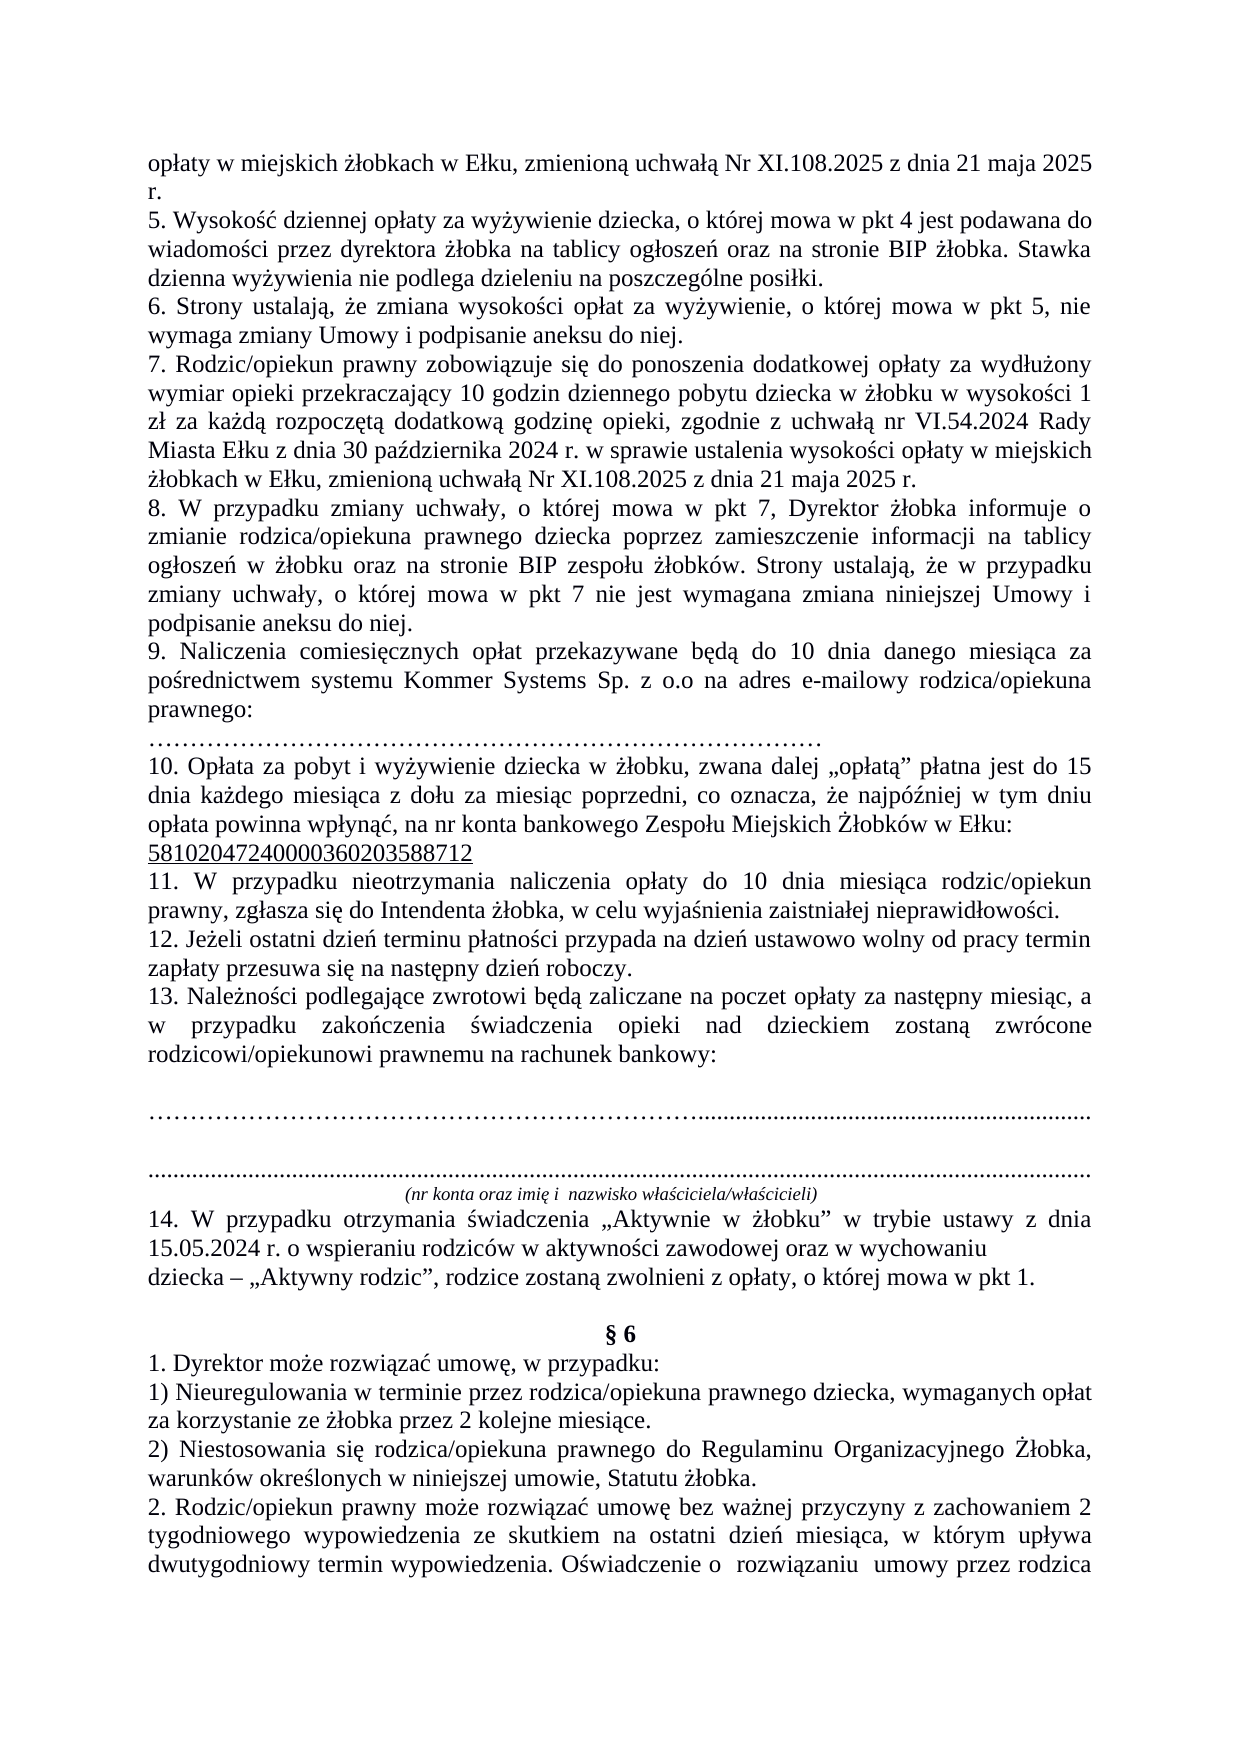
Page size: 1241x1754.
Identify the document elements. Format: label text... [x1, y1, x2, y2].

text 11. W przypadku nieotrzymania naliczenia opłaty do 10 dnia miesiąca rodzic/opiekun prawny, zgłasza się do Intendenta żłobka, w celu wyjaśnienia zaistniałej nieprawidłowości. [148, 866, 1093, 924]
text 9. Naliczenia comiesięcznych opłat przekazywane będą do 10 dnia danego miesiąca za pośrednictwem systemu Kommer Systems Sp. z o.o na adres e-mailowy rodzica/opiekuna prawnego: [148, 636, 1093, 723]
text …………………………………………………………............................................................... [148, 1096, 1093, 1125]
text § 6 [148, 1319, 1093, 1348]
text 12. Jeżeli ostatni dzień terminu płatności przypada na dzień ustawowo wolny od pracy termin zapłaty przesuwa się na następny dzień roboczy. [148, 924, 1093, 981]
text 5. Wysokość dziennej opłaty za wyżywienie dziecka, o której mowa w pkt 4 jest podawana do wiadomości przez dyrektora żłobka na tablicy ogłoszeń oraz na stronie BIP żłobka. Stawka dzienna wyżywienia nie podlega dzieleniu na poszczególne posiłki. [148, 205, 1093, 291]
text ....................................................................................................................................................... [148, 1154, 1093, 1183]
text 7. Rodzic/opiekun prawny zobowiązuje się do ponoszenia dodatkowej opłaty za wydłużony wymiar opieki przekraczający 10 godzin dziennego pobytu dziecka w żłobku w wysokości 1 zł za każdą rozpoczętą dodatkową godzinę opieki, zgodnie z uchwałą nr VI.54.2024 Rady Miasta Ełku z dnia 30 października 2024 r. w sprawie ustalenia wysokości opłaty w miejskich żłobkach w Ełku, zmienioną uchwałą Nr XI.108.2025 z dnia 21 maja 2025 r. [148, 349, 1093, 493]
text 58102047240000360203588712 [148, 838, 1093, 866]
text 10. Opłata za pobyt i wyżywienie dziecka w żłobku, zwana dalej „opłatą” płatna jest do 15 dnia każdego miesiąca z dołu za miesiąc poprzedni, co oznacza, że najpóźniej w tym dniu opłata powinna wpłynąć, na nr konta bankowego Zespołu Miejskich Żłobków w Ełku: [148, 751, 1093, 838]
text 2) Niestosowania się rodzica/opiekuna prawnego do Regulaminu Organizacyjnego Żłobka, warunków określonych w niniejszej umowie, Statutu żłobka. [148, 1434, 1093, 1492]
text 13. Należności podlegające zwrotowi będą zaliczane na poczet opłaty za następny miesiąc, a w przypadku zakończenia świadczenia opieki nad dzieckiem zostaną zwrócone rodzicowi/opiekunowi prawnemu na rachunek bankowy: [148, 981, 1093, 1068]
text 1. Dyrektor może rozwiązać umowę, w przypadku: [148, 1348, 1093, 1377]
text 8. W przypadku zmiany uchwały, o której mowa w pkt 7, Dyrektor żłobka informuje o zmianie rodzica/opiekuna prawnego dziecka poprzez zamieszczenie informacji na tablicy ogłoszeń w żłobku oraz na stronie BIP zespołu żłobków. Strony ustalają, że w przypadku zmiany uchwały, o której mowa w pkt 7 nie jest wymagana zmiana niniejszej Umowy i podpisanie aneksu do niej. [148, 493, 1093, 636]
text (nr konta oraz imię i nazwisko właściciela/właścicieli) [148, 1183, 1093, 1204]
text 2. Rodzic/opiekun prawny może rozwiązać umowę bez ważnej przyczyny z zachowaniem 2 tygodniowego wypowiedzenia ze skutkiem na ostatni dzień miesiąca, w którym upływa dwutygodniowy termin wypowiedzenia. Oświadczenie o rozwiązaniu umowy przez rodzica [148, 1492, 1093, 1578]
text dziecka – „Aktywny rodzic”, rodzice zostaną zwolnieni z opłaty, o której mowa w pkt 1. [148, 1262, 1093, 1290]
text 14. W przypadku otrzymania świadczenia „Aktywnie w żłobku” w trybie ustawy z dnia 15.05.2024 r. o wspieraniu rodziców w aktywności zawodowej oraz w wychowaniu [148, 1204, 1093, 1262]
text opłaty w miejskich żłobkach w Ełku, zmienioną uchwałą Nr XI.108.2025 z dnia 21 maja 2025 r. [148, 148, 1093, 205]
text 6. Strony ustalają, że zmiana wysokości opłat za wyżywienie, o której mowa w pkt 5, nie wymaga zmiany Umowy i podpisanie aneksu do niej. [148, 291, 1093, 349]
text 1) Nieuregulowania w terminie przez rodzica/opiekuna prawnego dziecka, wymaganych opłat za korzystanie ze żłobka przez 2 kolejne miesiące. [148, 1377, 1093, 1434]
text ……………………………………………………………………… [148, 723, 1093, 751]
